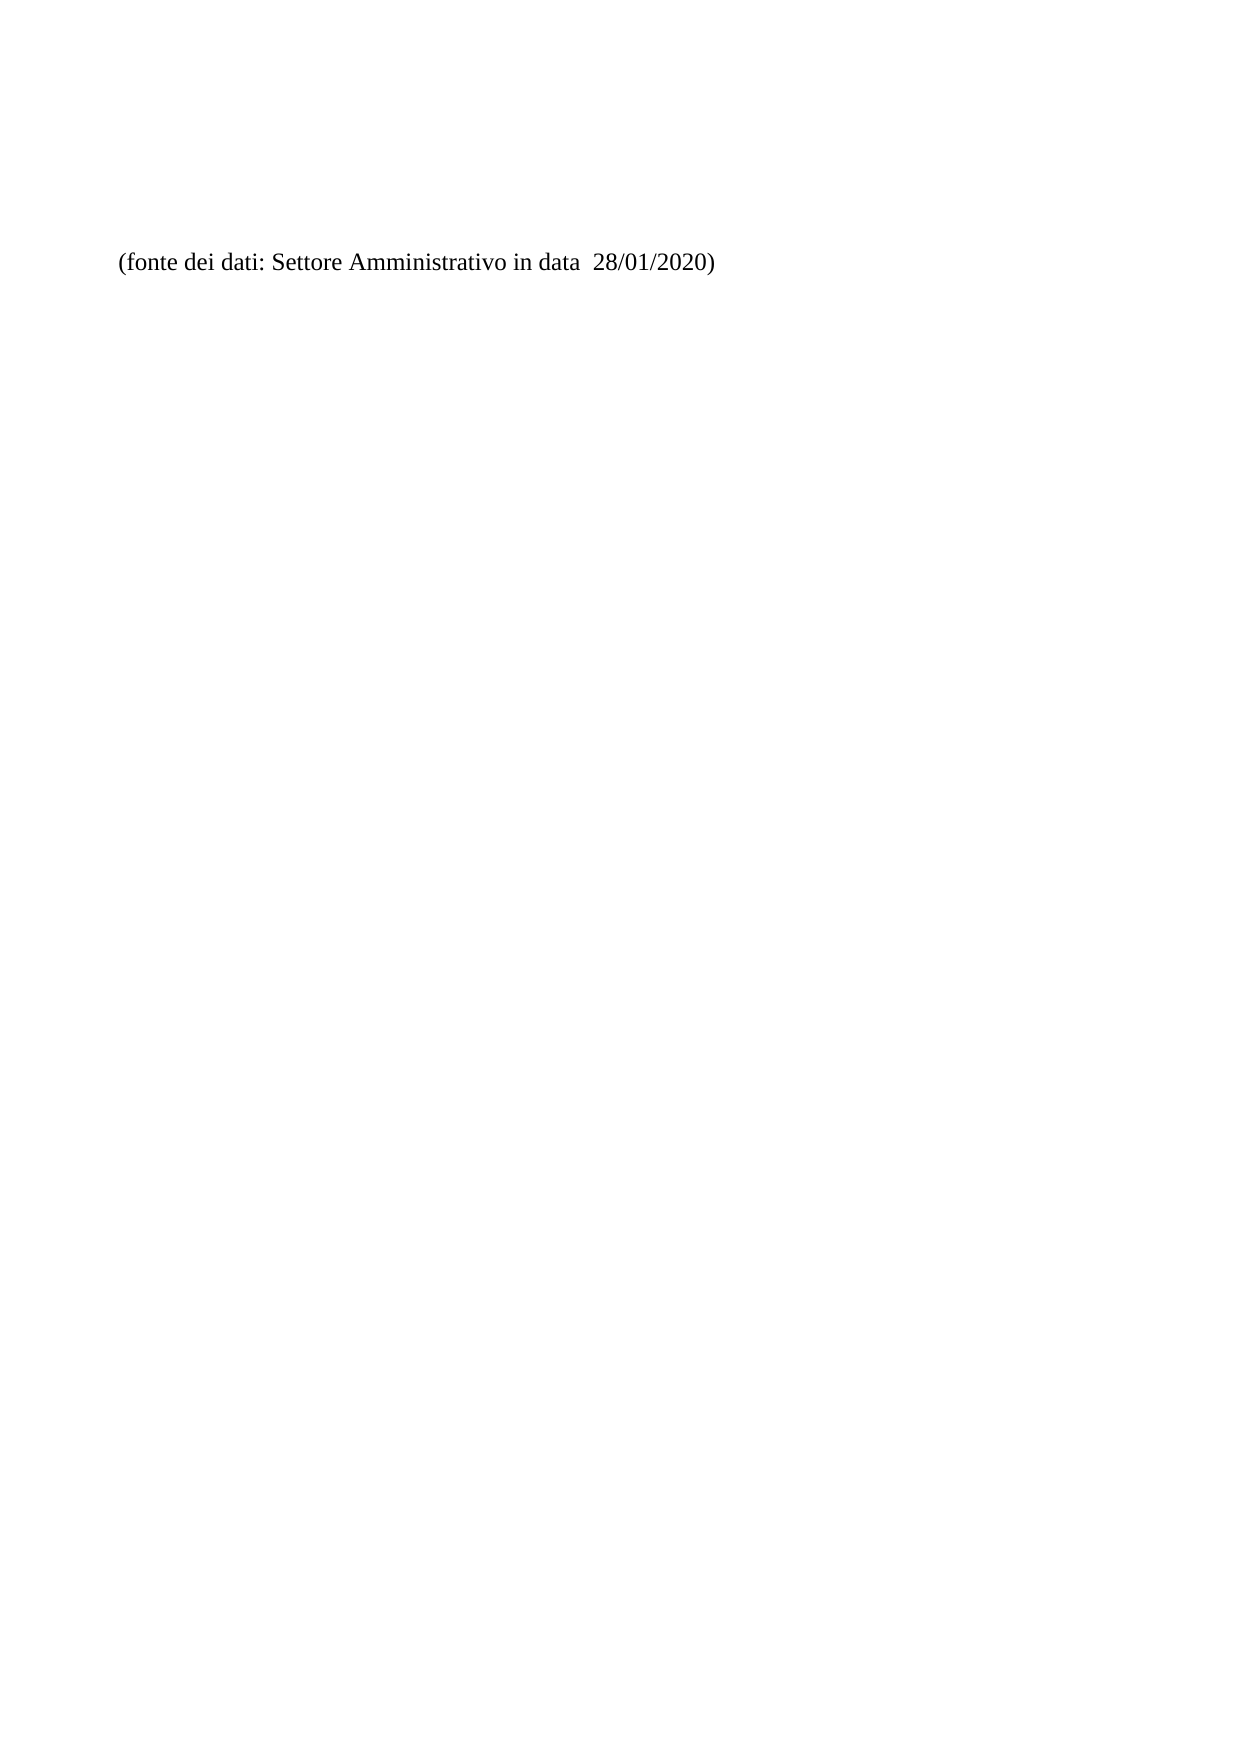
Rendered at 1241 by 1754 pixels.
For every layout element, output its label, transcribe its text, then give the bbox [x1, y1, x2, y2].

text (fonte dei dati: Settore Amministrativo in data 28/01/2020) [118, 247, 1122, 276]
